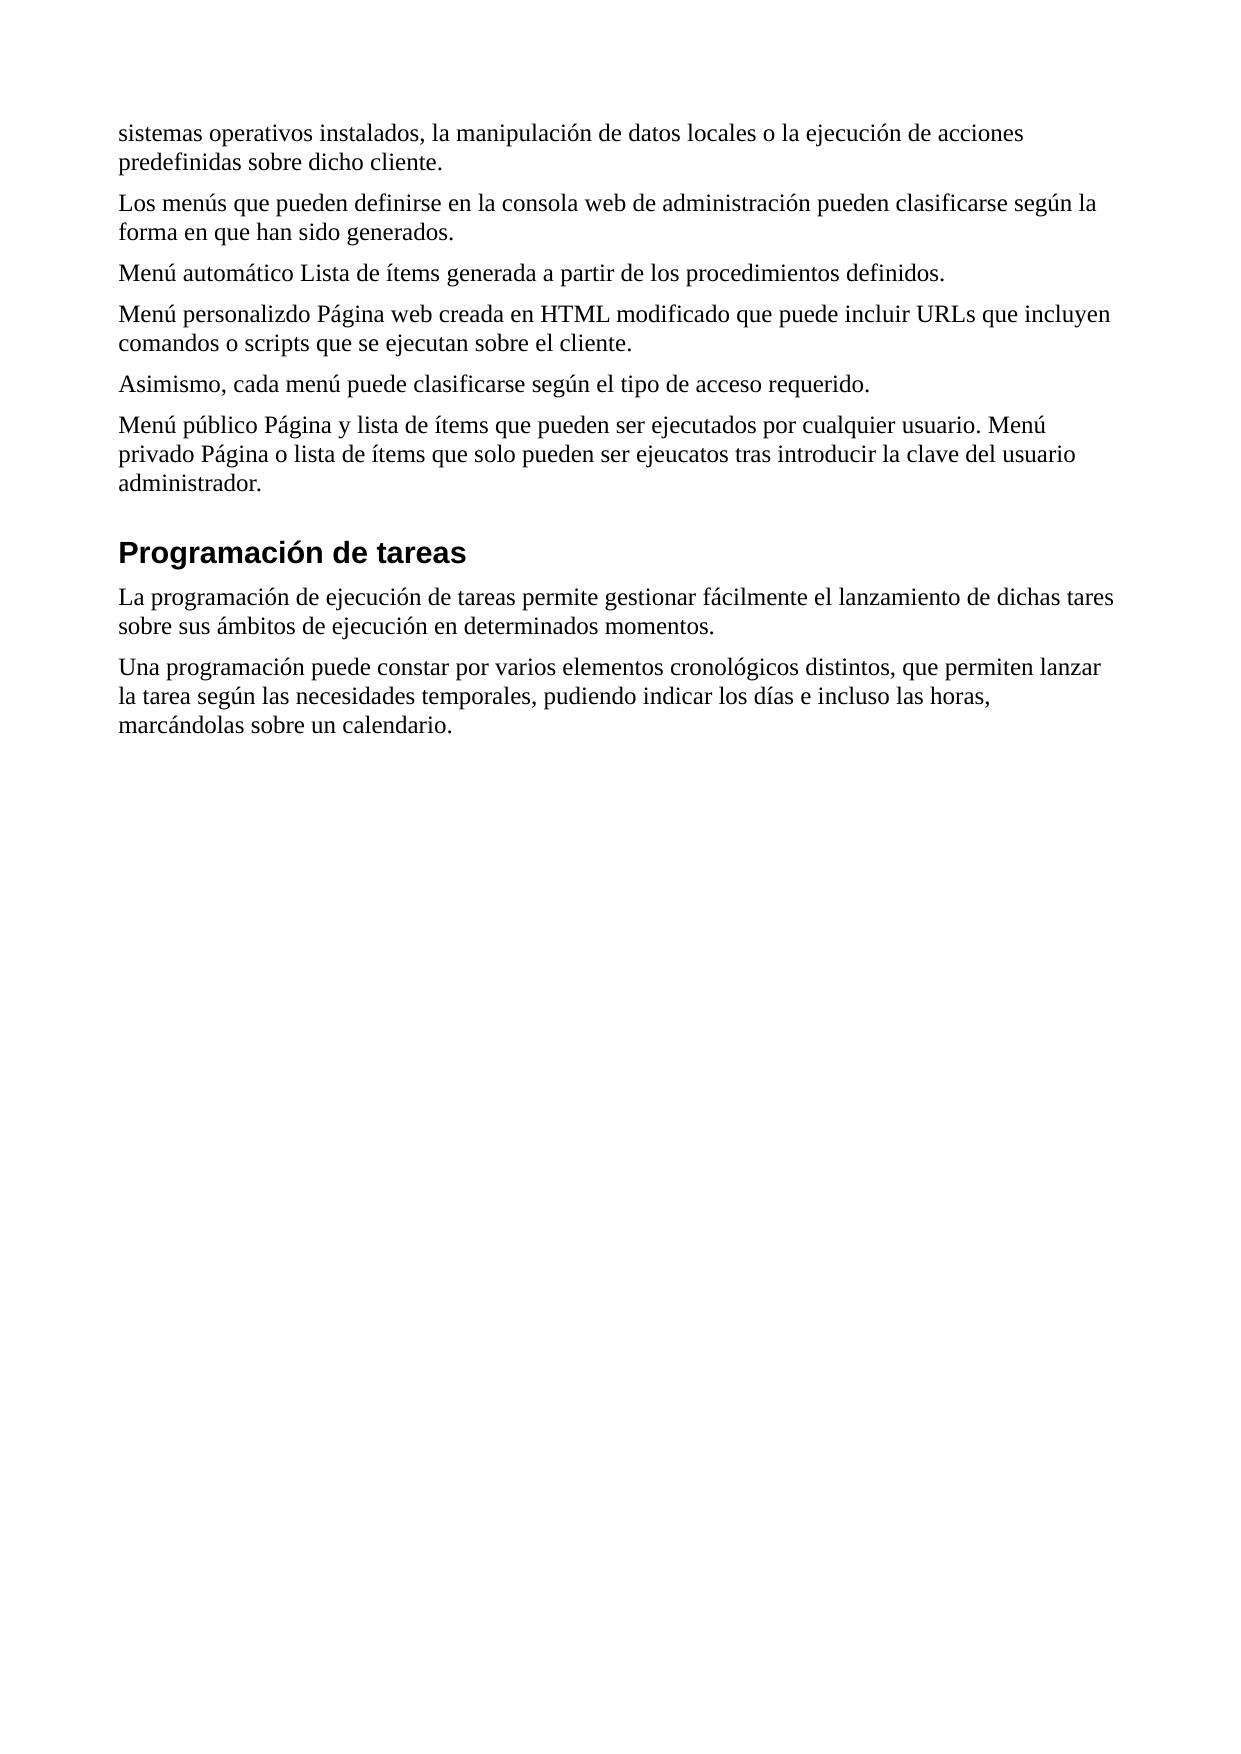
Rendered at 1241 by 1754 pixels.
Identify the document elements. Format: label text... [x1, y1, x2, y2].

text Los menús que pueden definirse en la consola web de administración pueden clasificarse según la forma en que han sido generados. [118, 188, 1122, 246]
text Menú automático Lista de ítems generada a partir de los procedimientos definidos. [118, 258, 1122, 287]
text La programación de ejecución de tareas permite gestionar fácilmente el lanzamiento de dichas tares sobre sus ámbitos de ejecución en determinados momentos. [118, 582, 1122, 640]
text Menú personalizdo Página web creada en HTML modificado que puede incluir URLs que incluyen comandos o scripts que se ejecutan sobre el cliente. [118, 299, 1122, 357]
text Asimismo, cada menú puede clasificarse según el tipo de acceso requerido. [118, 369, 1122, 398]
text Menú público Página y lista de ítems que pueden ser ejecutados por cualquier usuario. Menú privado Página o lista de ítems que solo pueden ser ejeucatos tras introducir la clave del usuario administrador. [118, 411, 1122, 497]
text Una programación puede constar por varios elementos cronológicos distintos, que permiten lanzar la tarea según las necesidades temporales, pudiendo indicar los días e incluso las horas, marcándolas sobre un calendario. [118, 652, 1122, 738]
subtitle Programación de tareas [118, 534, 1122, 570]
text sistemas operativos instalados, la manipulación de datos locales o la ejecución de acciones predefinidas sobre dicho cliente. [118, 118, 1122, 176]
